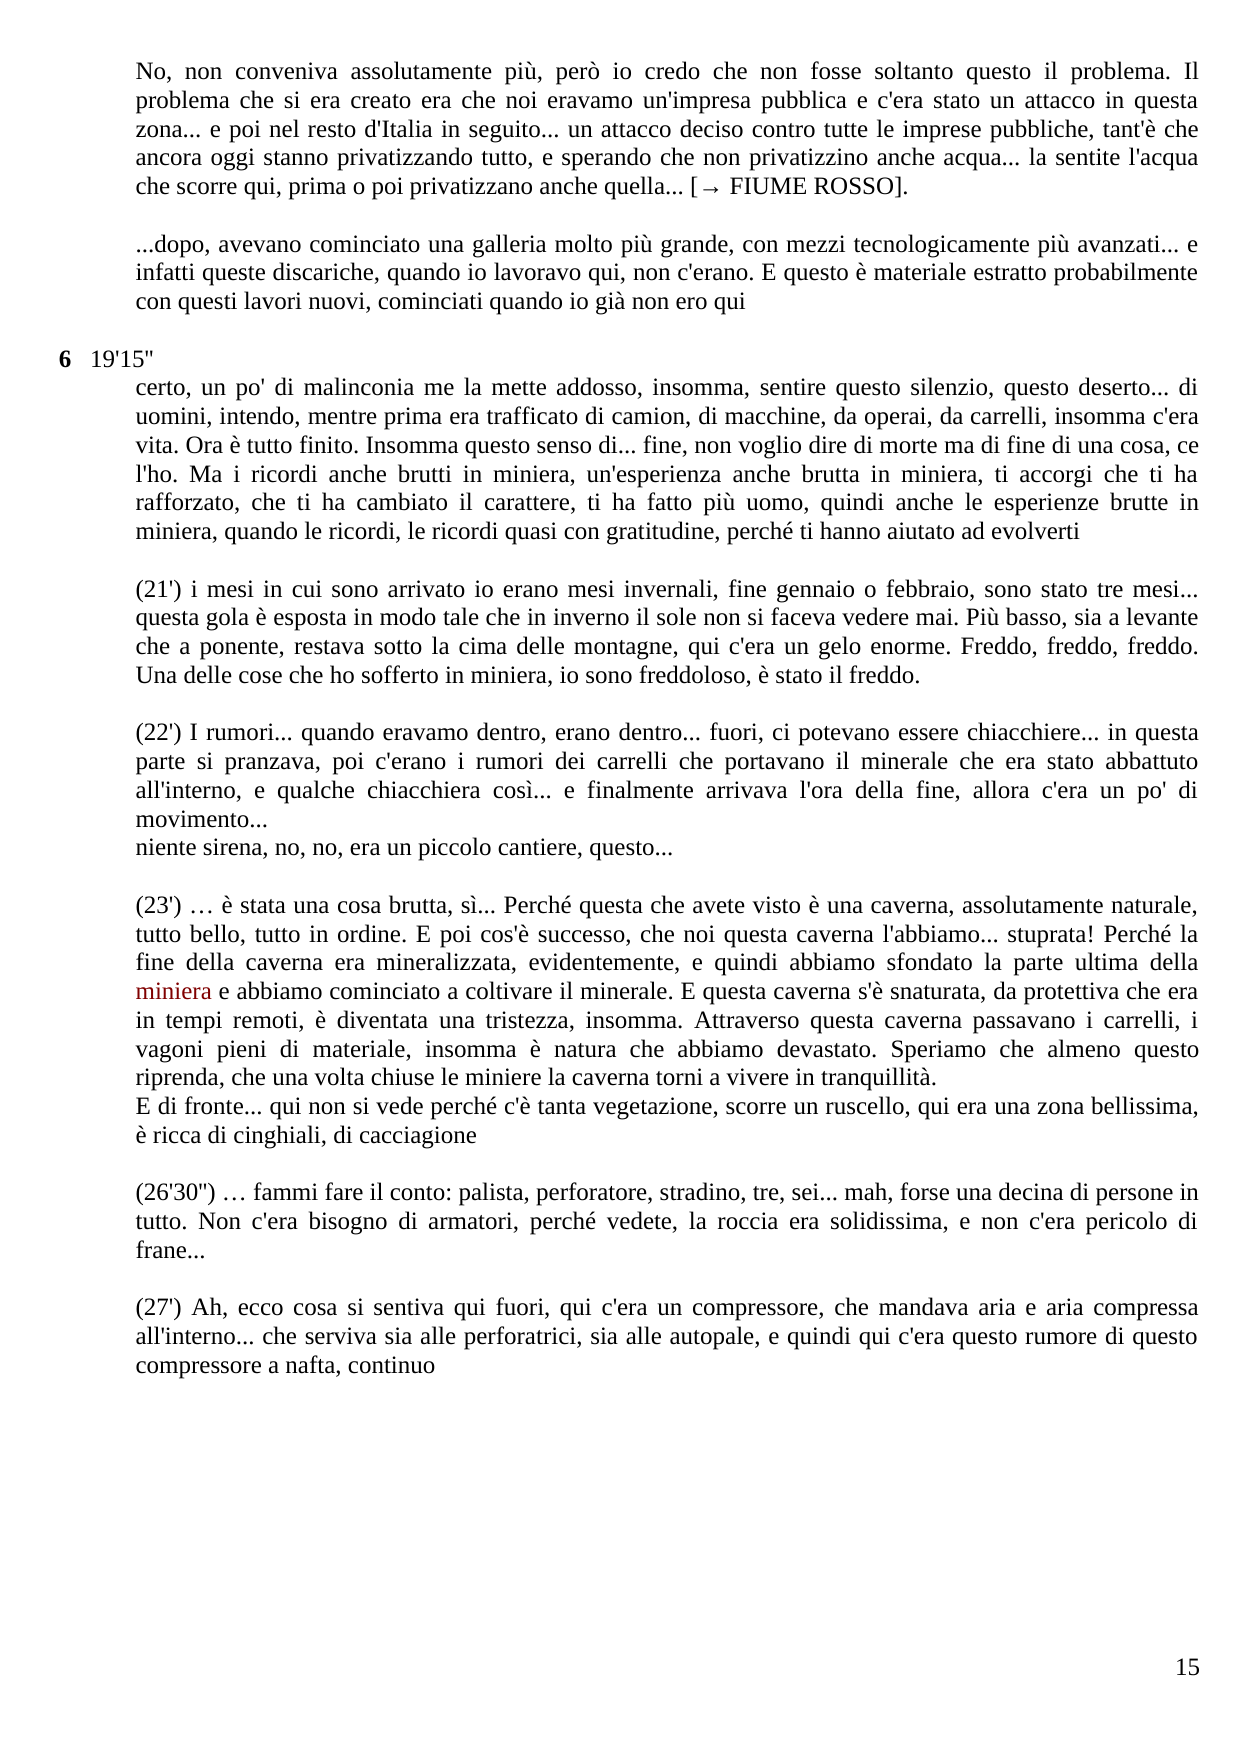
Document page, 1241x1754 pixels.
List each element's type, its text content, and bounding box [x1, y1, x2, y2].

text E di fronte... qui non si vede perché c'è tanta vegetazione, scorre un ruscello, qui era una zona bellissima, è ricca di cinghiali, di cacciagione [135, 1091, 1200, 1149]
text niente sirena, no, no, era un piccolo cantiere, questo... [135, 832, 1200, 861]
text No, non conveniva assolutamente più, però io credo che non fosse soltanto questo il problema. Il problema che si era creato era che noi eravamo un'impresa pubblica e c'era stato un attacco in questa zona... e poi nel resto d'Italia in seguito... un attacco deciso contro tutte le imprese pubbliche, tant'è che ancora oggi stanno privatizzando tutto, e sperando che non privatizzino anche acqua... la sentite l'acqua che scorre qui, prima o poi privatizzano anche quella... [→ FIUME ROSSO]. [135, 56, 1200, 200]
text (21') i mesi in cui sono arrivato io erano mesi invernali, fine gennaio o febbraio, sono stato tre mesi... questa gola è esposta in modo tale che in inverno il sole non si faceva vedere mai. Più basso, sia a levante che a ponente, restava sotto la cima delle montagne, qui c'era un gelo enorme. Freddo, freddo, freddo. Una delle cose che ho sofferto in miniera, io sono freddoloso, è stato il freddo. [135, 574, 1200, 689]
text (26'30'') … fammi fare il conto: palista, perforatore, stradino, tre, sei... mah, forse una decina di persone in tutto. Non c'era bisogno di armatori, perché vedete, la roccia era solidissima, e non c'era pericolo di frane... [135, 1177, 1200, 1264]
text 6 19'15'' [59, 344, 1200, 372]
text (23') … è stata una cosa brutta, sì... Perché questa che avete visto è una caverna, assolutamente naturale, tutto bello, tutto in ordine. E poi cos'è successo, che noi questa caverna l'abbiamo... stuprata! Perché la fine della caverna era mineralizzata, evidentemente, e quindi abbiamo sfondato la parte ultima della miniera e abbiamo cominciato a coltivare il minerale. E questa caverna s'è snaturata, da protettiva che era in tempi remoti, è diventata una tristezza, insomma. Attraverso questa caverna passavano i carrelli, i vagoni pieni di materiale, insomma è natura che abbiamo devastato. Speriamo che almeno questo riprenda, che una volta chiuse le miniere la caverna torni a vivere in tranquillità. [135, 890, 1200, 1091]
text ...dopo, avevano cominciato una galleria molto più grande, con mezzi tecnologicamente più avanzati... e infatti queste discariche, quando io lavoravo qui, non c'erano. E questo è materiale estratto probabilmente con questi lavori nuovi, cominciati quando io già non ero qui [135, 229, 1200, 315]
text (22') I rumori... quando eravamo dentro, erano dentro... fuori, ci potevano essere chiacchiere... in questa parte si pranzava, poi c'erano i rumori dei carrelli che portavano il minerale che era stato abbattuto all'interno, e qualche chiacchiera così... e finalmente arrivava l'ora della fine, allora c'era un po' di movimento... [135, 717, 1200, 832]
text (27') Ah, ecco cosa si sentiva qui fuori, qui c'era un compressore, che mandava aria e aria compressa all'interno... che serviva sia alle perforatrici, sia alle autopale, e quindi qui c'era questo rumore di questo compressore a nafta, continuo [135, 1292, 1200, 1379]
text certo, un po' di malinconia me la mette addosso, insomma, sentire questo silenzio, questo deserto... di uomini, intendo, mentre prima era trafficato di camion, di macchine, da operai, da carrelli, insomma c'era vita. Ora è tutto finito. Insomma questo senso di... fine, non voglio dire di morte ma di fine di una cosa, ce l'ho. Ma i ricordi anche brutti in miniera, un'esperienza anche brutta in miniera, ti accorgi che ti ha rafforzato, che ti ha cambiato il carattere, ti ha fatto più uomo, quindi anche le esperienze brutte in miniera, quando le ricordi, le ricordi quasi con gratitudine, perché ti hanno aiutato ad evolverti [135, 372, 1200, 545]
